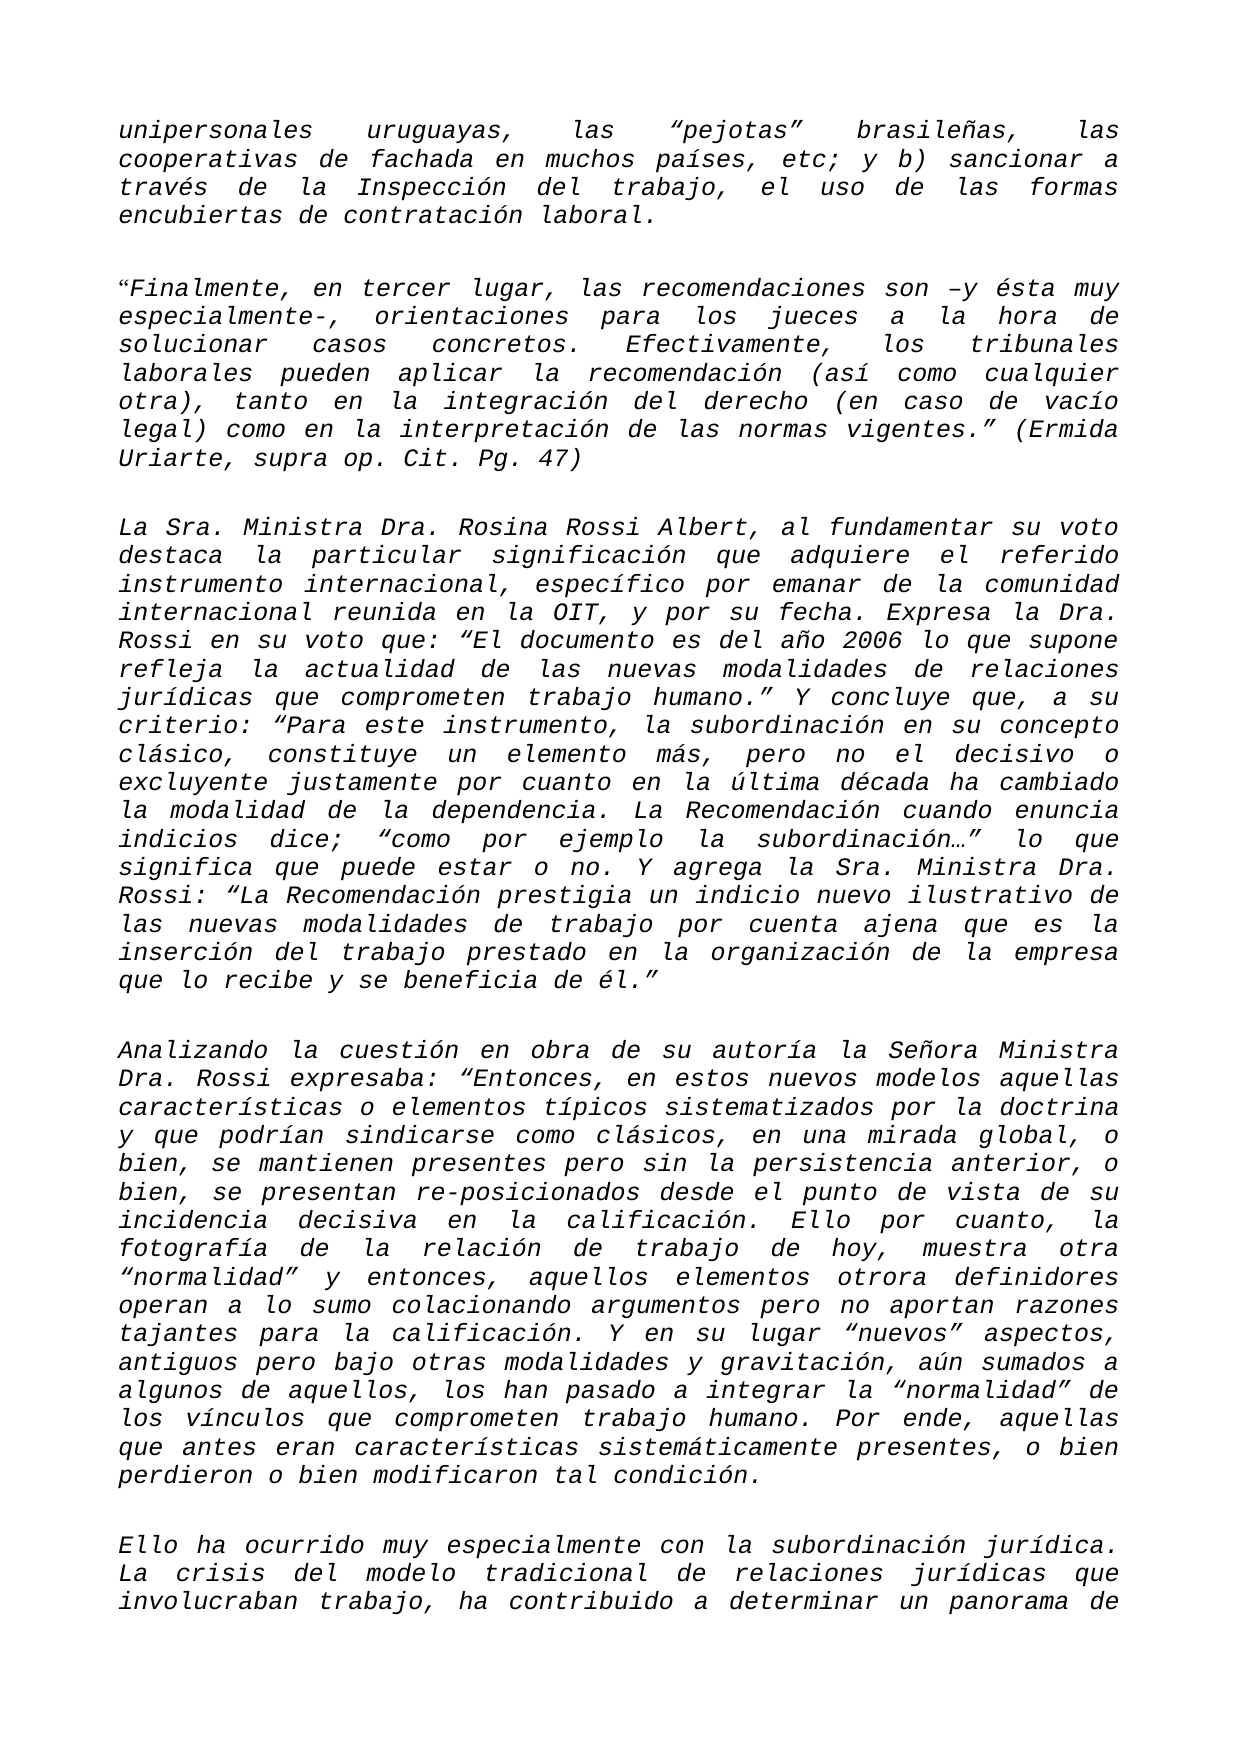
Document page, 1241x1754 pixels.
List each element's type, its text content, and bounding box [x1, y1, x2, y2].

text unipersonales uruguayas, las “pejotas” brasileñas, las cooperativas de fachada en muchos países, etc; y b) sancionar a través de la Inspección del trabajo, el uso de las formas encubiertas de contratación laboral. [118, 118, 1122, 231]
text Analizando la cuestión en obra de su autoría la Señora Ministra Dra. Rossi expresaba: “Entonces, en estos nuevos modelos aquellas características o elementos típicos sistematizados por la doctrina y que podrían sindicarse como clásicos, en una mirada global, o bien, se mantienen presentes pero sin la persistencia anterior, o bien, se presentan re-posicionados desde el punto de vista de su incidencia decisiva en la calificación. Ello por cuanto, la fotografía de la relación de trabajo de hoy, muestra otra “normalidad” y entonces, aquellos elementos otrora definidores operan a lo sumo colacionando argumentos pero no aportan razones tajantes para la calificación. Y en su lugar “nuevos” aspectos, antiguos pero bajo otras modalidades y gravitación, aún sumados a algunos de aquellos, los han pasado a integrar la “normalidad” de los vínculos que comprometen trabajo humano. Por ende, aquellas que antes eran características sistemáticamente presentes, o bien perdieron o bien modificaron tal condición. [118, 1038, 1122, 1491]
text “Finalmente, en tercer lugar, las recomendaciones son –y ésta muy especialmente-, orientaciones para los jueces a la hora de solucionar casos concretos. Efectivamente, los tribunales laborales pueden aplicar la recomendación (así como cualquier otra), tanto en la integración del derecho (en caso de vacío legal) como en la interpretación de las normas vigentes.” (Ermida Uriarte, supra op. Cit. Pg. 47) [118, 273, 1122, 473]
text La Sra. Ministra Dra. Rosina Rossi Albert, al fundamentar su voto destaca la particular significación que adquiere el referido instrumento internacional, específico por emanar de la comunidad internacional reunida en la OIT, y por su fecha. Expresa la Dra. Rossi en su voto que: “El documento es del año 2006 lo que supone refleja la actualidad de las nuevas modalidades de relaciones jurídicas que comprometen trabajo humano.” Y concluye que, a su criterio: “Para este instrumento, la subordinación en su concepto clásico, constituye un elemento más, pero no el decisivo o excluyente justamente por cuanto en la última década ha cambiado la modalidad de la dependencia. La Recomendación cuando enuncia indicios dice; “como por ejemplo la subordinación…” lo que significa que puede estar o no. Y agrega la Sra. Ministra Dra. Rossi: “La Recomendación prestigia un indicio nuevo ilustrativo de las nuevas modalidades de trabajo por cuenta ajena que es la inserción del trabajo prestado en la organización de la empresa que lo recibe y se beneficia de él.” [118, 515, 1122, 996]
text Ello ha ocurrido muy especialmente con la subordinación jurídica. La crisis del modelo tradicional de relaciones jurídicas que involucraban trabajo, ha contribuido a determinar un panorama de [118, 1532, 1122, 1617]
